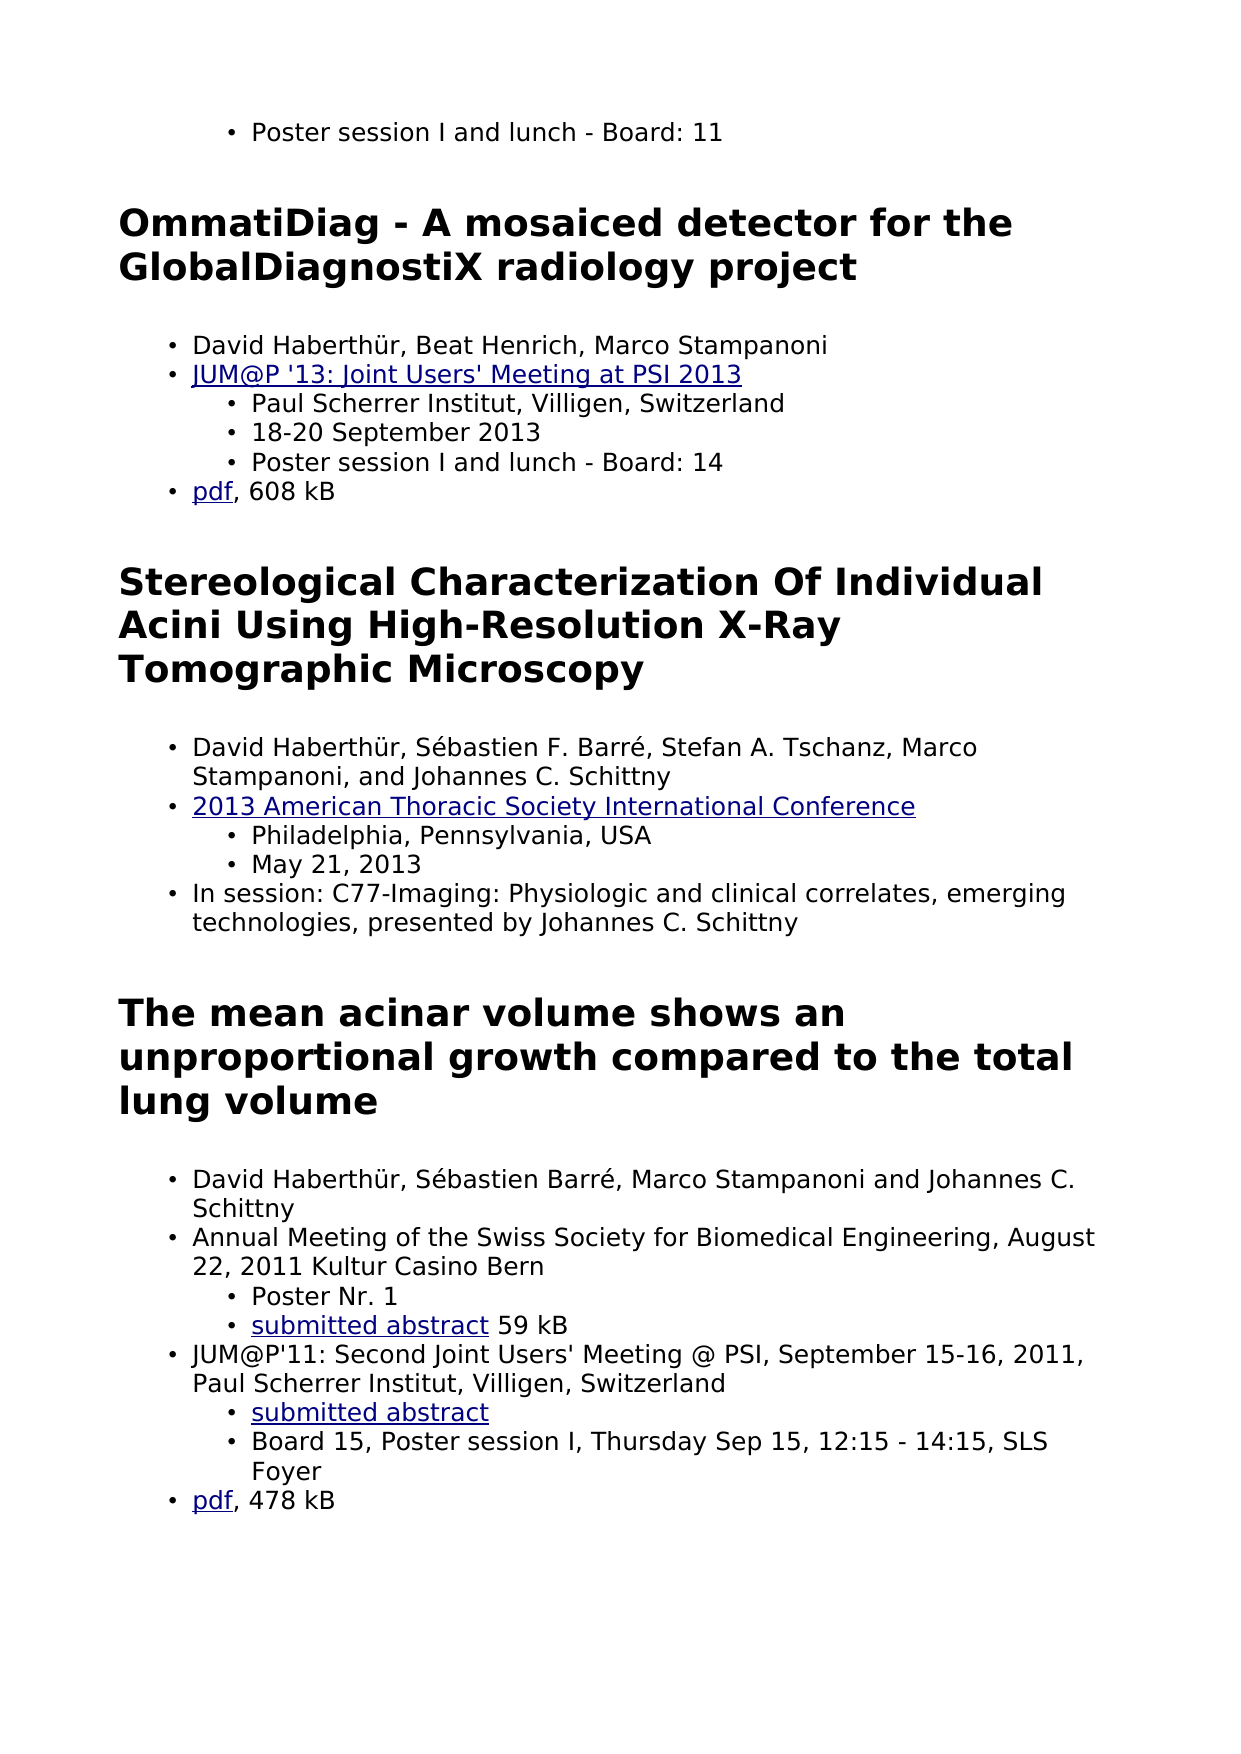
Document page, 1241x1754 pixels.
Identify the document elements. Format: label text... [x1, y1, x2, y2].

list JUM@P'11: Second Joint Users' Meeting @ PSI, September 15-16, 2011, Paul Scherrer Institut, Villigen, Switzerland [177, 1340, 1122, 1398]
list David Haberthür, Beat Henrich, Marco Stampanoni [177, 331, 1122, 360]
list Annual Meeting of the Swiss Society for Biomedical Engineering, August 22, 2011 Kultur Casino Bern [177, 1223, 1122, 1282]
list pdf, 608 kB [177, 477, 1122, 506]
list pdf, 478 kB [177, 1486, 1122, 1515]
list Poster Nr. 1 [236, 1282, 1122, 1311]
subtitle Stereological Characterization Of Individual Acini Using High-Resolution X-Ray Tomographic Microscopy [118, 561, 1122, 691]
list David Haberthür, Sébastien F. Barré, Stefan A. Tschanz, Marco Stampanoni, and Johannes C. Schittny [177, 733, 1122, 792]
subtitle The mean acinar volume shows an unproportional growth compared to the total lung volume [118, 992, 1122, 1123]
list 2013 American Thoracic Society International Conference [177, 792, 1122, 821]
list Poster session I and lunch - Board: 11 [236, 118, 1122, 147]
list JUM@P '13: Joint Users' Meeting at PSI 2013 [177, 360, 1122, 389]
list Philadelphia, Pennsylvania, USA [236, 821, 1122, 850]
list 18-20 September 2013 [236, 418, 1122, 448]
list submitted abstract 59 kB [236, 1311, 1122, 1340]
list Paul Scherrer Institut, Villigen, Switzerland [236, 389, 1122, 418]
list May 21, 2013 [236, 850, 1122, 879]
list Board 15, Poster session I, Thursday Sep 15, 12:15 - 14:15, SLS Foyer [236, 1427, 1122, 1486]
list Poster session I and lunch - Board: 14 [236, 448, 1122, 477]
list submitted abstract [236, 1398, 1122, 1427]
subtitle OmmatiDiag - A mosaiced detector for the GlobalDiagnostiX radiology project [118, 202, 1122, 289]
list David Haberthür, Sébastien Barré, Marco Stampanoni and Johannes C. Schittny [177, 1165, 1122, 1223]
list In session: C77-Imaging: Physiologic and clinical correlates, emerging technologies, presented by Johannes C. Schittny [177, 879, 1122, 938]
